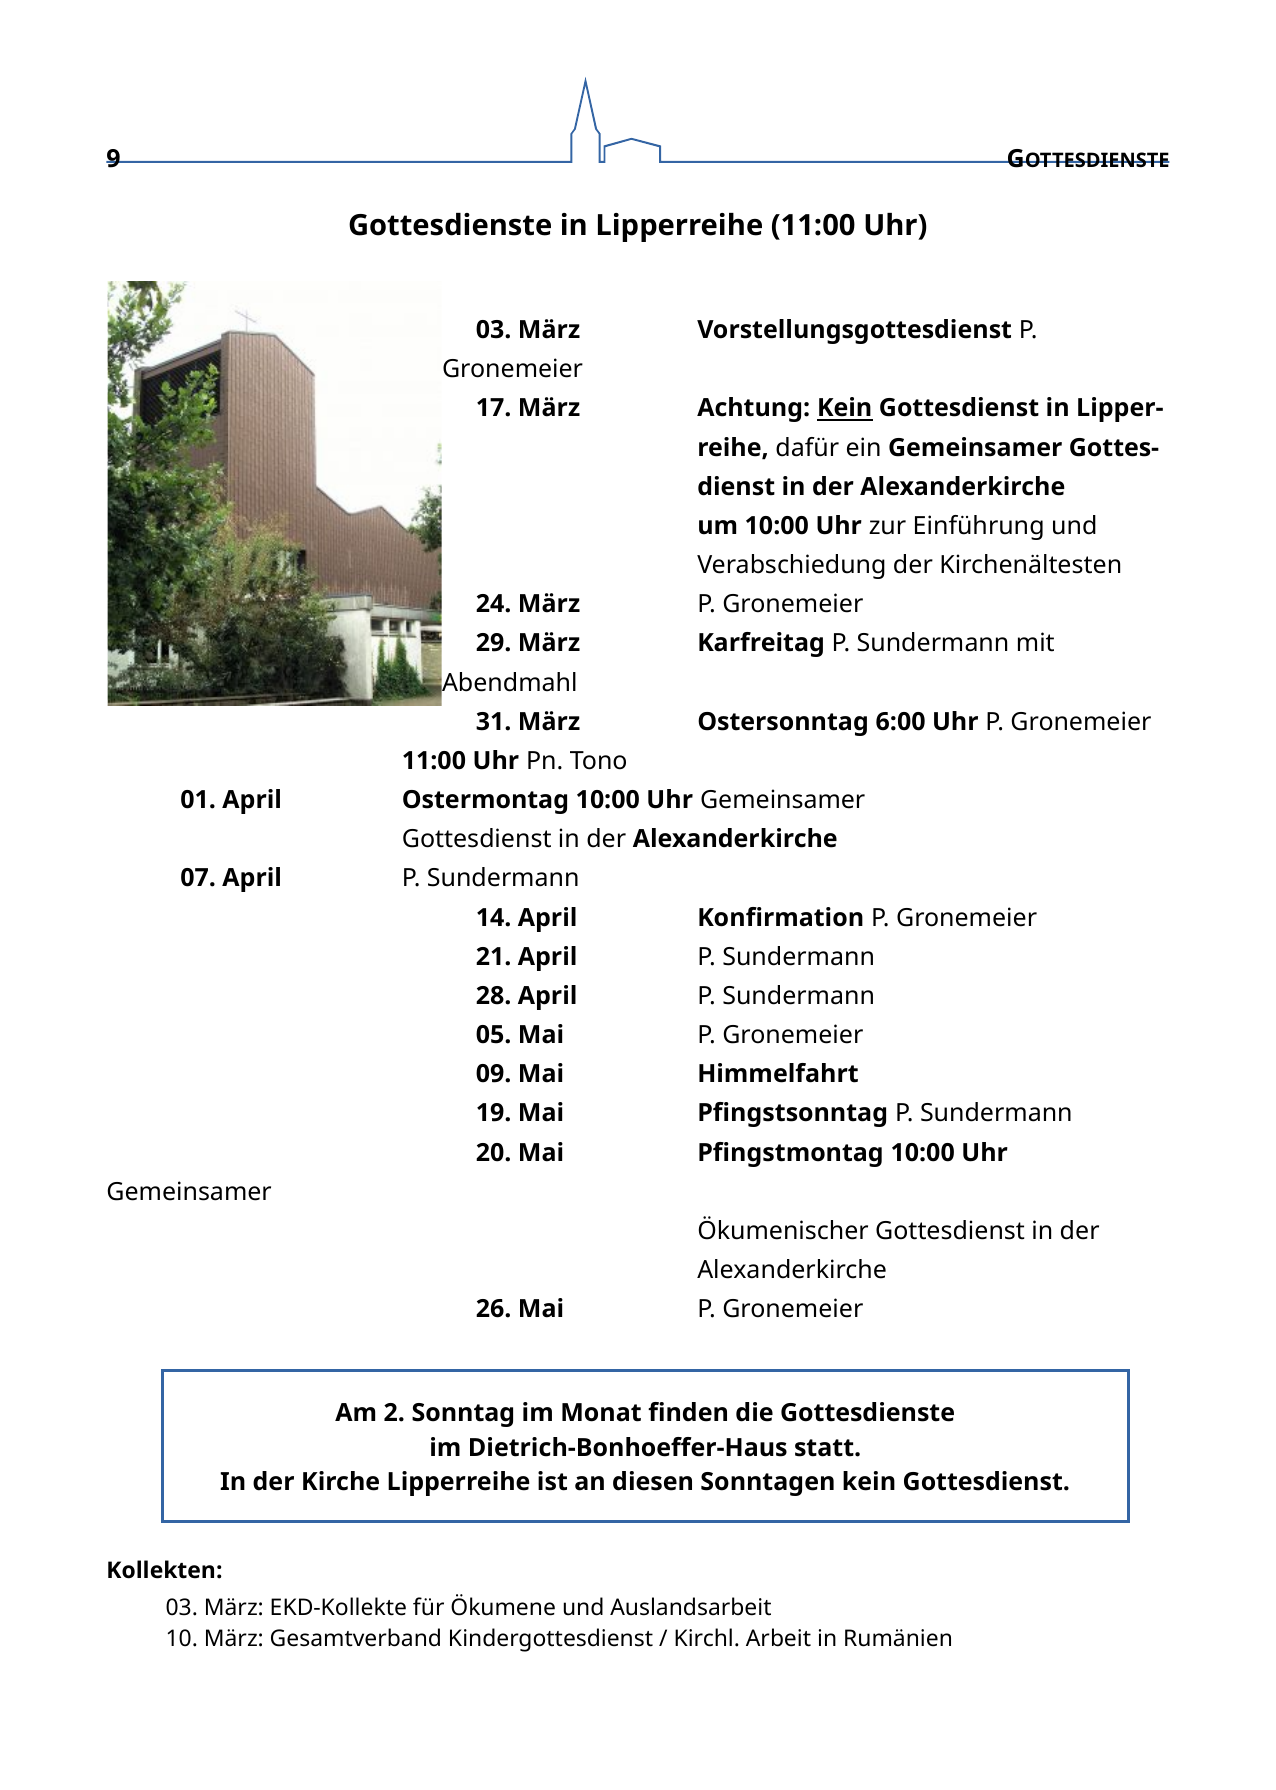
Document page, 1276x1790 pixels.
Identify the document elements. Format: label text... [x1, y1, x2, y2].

text 14. April Konfirmation P. Gronemeier [106, 899, 1169, 933]
text um 10:00 Uhr zur Einführung und [442, 507, 1169, 542]
text 19. Mai Pfingstsonntag P. Sundermann [106, 1095, 1169, 1129]
picture [107, 281, 442, 706]
table_header Am 2. Sonntag im Monat finden die Gottesdienste im Dietrich-Bonhoeffer-Haus statt. In der Kirche Lipperreihe ist an diesen Sonntagen kein Gottesdienst. [164, 1372, 1127, 1520]
text 03. März: EKD-Kollekte für Ökumene und Auslandsarbeit [165, 1590, 1169, 1622]
text reihe, dafür ein Gemeinsamer Gottes- [442, 429, 1169, 463]
text dienst in der Alexanderkirche [442, 468, 1169, 502]
text Gottesdienst in der Alexanderkirche [106, 821, 1169, 855]
text 24. März P. Gronemeier [442, 586, 1169, 620]
text Kollekten: [106, 1554, 1169, 1586]
text 31. März Ostersonntag 6:00 Uhr P. Gronemeier [106, 703, 1169, 737]
text 09. Mai Himmelfahrt [106, 1056, 1169, 1090]
text Gottesdienste in Lipperreihe (11:00 Uhr) [106, 204, 1169, 243]
text Verabschiedung der Kirchenältesten [442, 547, 1169, 581]
text 26. Mai P. Gronemeier [106, 1291, 1169, 1325]
text 10. März: Gesamtverband Kindergottesdienst / Kirchl. Arbeit in Rumänien [165, 1622, 1169, 1653]
text Ökumenischer Gottesdienst in der Alexanderkirche [106, 1212, 1169, 1286]
text 05. Mai P. Gronemeier [106, 1017, 1169, 1051]
text 29. März Karfreitag P. Sundermann mit Abendmahl [442, 625, 1169, 698]
text 17. März Achtung: Kein Gottesdienst in Lipper- [442, 390, 1169, 424]
text 01. April Ostermontag 10:00 Uhr Gemeinsamer [106, 782, 1169, 816]
text 20. Mai Pfingstmontag 10:00 Uhr Gemeinsamer [106, 1134, 1169, 1207]
text 07. April P. Sundermann [106, 860, 1169, 894]
text 11:00 Uhr Pn. Tono [106, 742, 1169, 777]
text 21. April P. Sundermann [106, 938, 1169, 972]
text 03. März Vorstellungsgottesdienst P. Gronemeier [442, 312, 1169, 385]
text 28. April P. Sundermann [106, 977, 1169, 1012]
